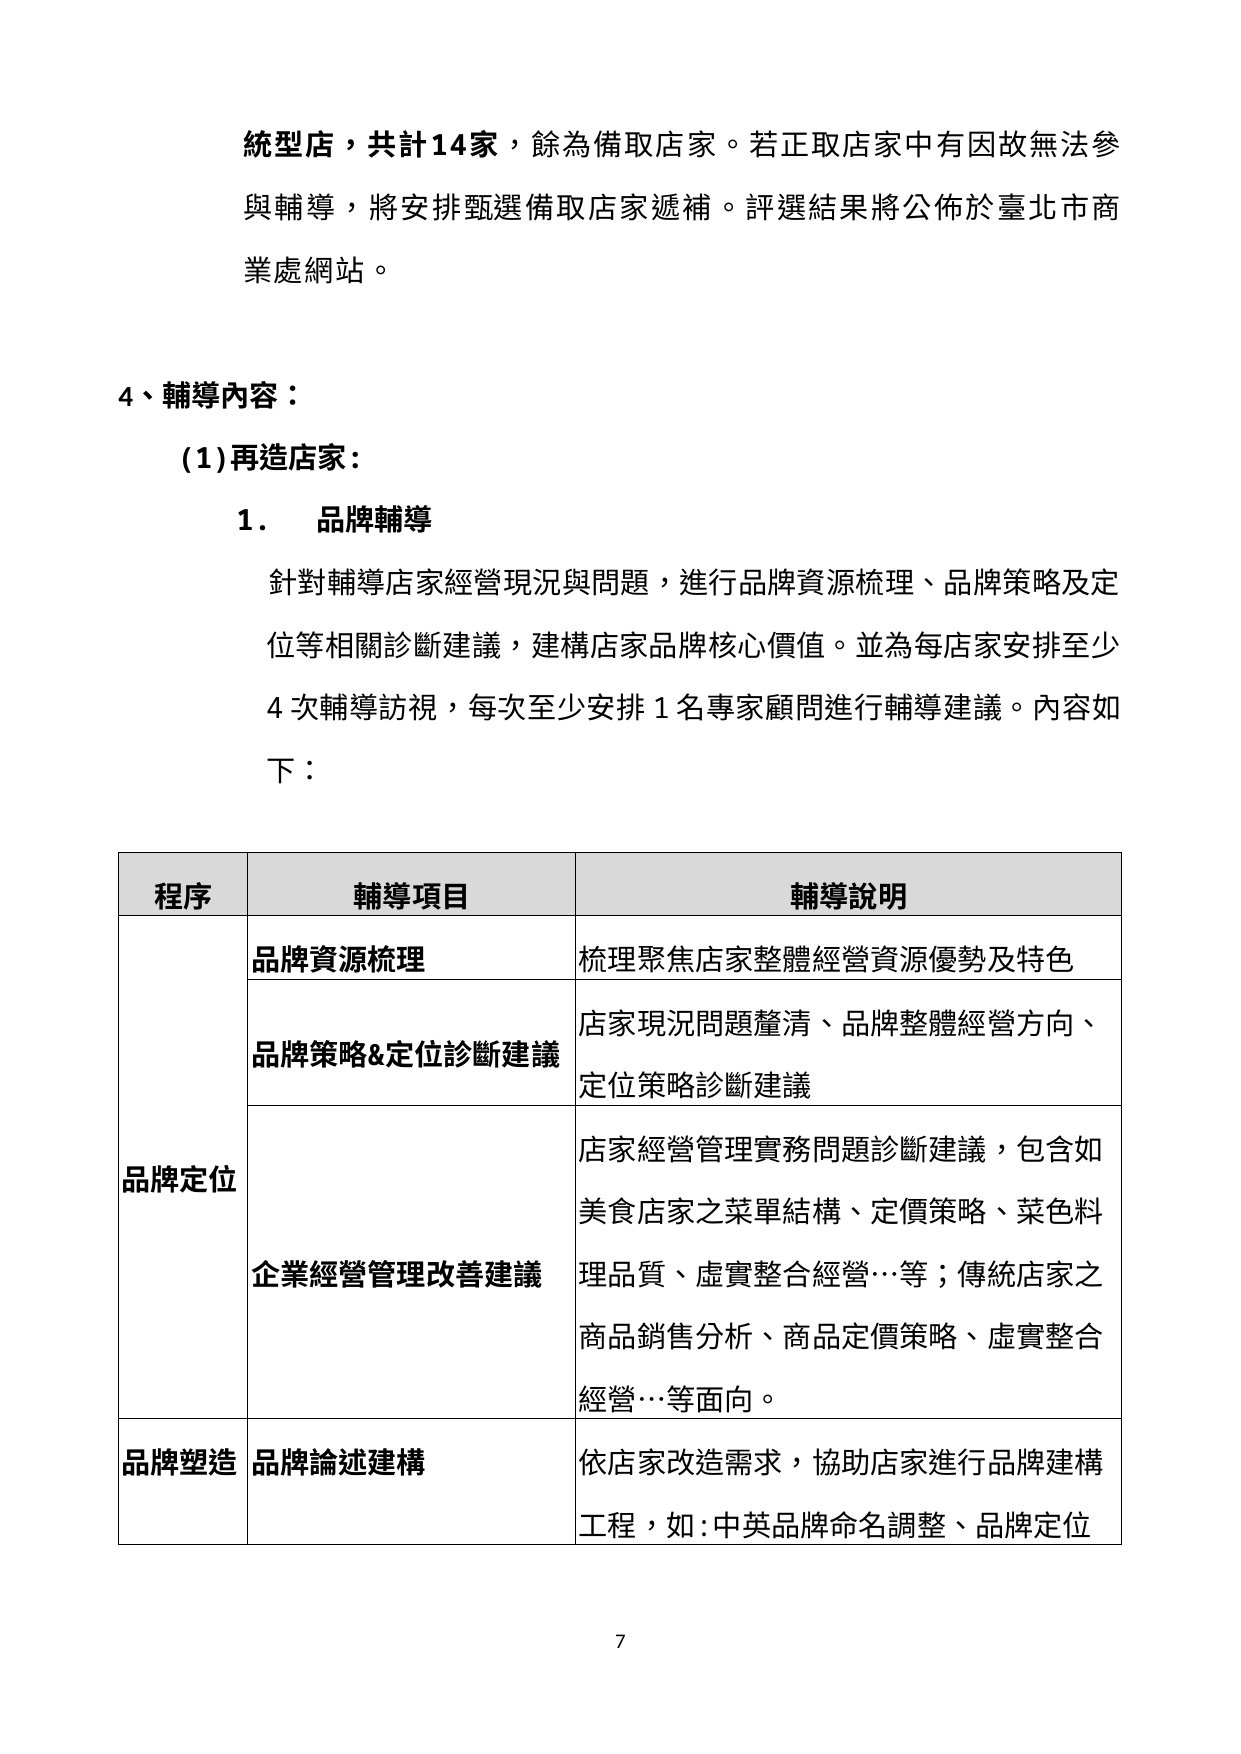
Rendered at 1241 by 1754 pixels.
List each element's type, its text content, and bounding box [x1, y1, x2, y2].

list 品牌輔導 [236, 477, 1122, 539]
table_cell 店家經營管理實務問題診斷建議，包含如美食店家之菜單結構、定價策略、菜色料理品質、虛實整合經營…等；傳統店家之商品銷售分析、商品定價策略、虛實整合經營…等面向。 [576, 1106, 1121, 1418]
table_cell 品牌資源梳理 [248, 916, 575, 979]
table_cell 品牌定位 [119, 916, 247, 1418]
table_cell 企業經營管理改善建議 [248, 1106, 575, 1418]
text 針對輔導店家經營現況與問題，進行品牌資源梳理、品牌策略及定位等相關診斷建議，建構店家品牌核心價值。並為每店家安排至少4次輔導訪視，每次至少安排1名專家顧問進行輔導建議。內容如下： [266, 539, 1122, 789]
table_cell 梳理聚焦店家整體經營資源優勢及特色 [576, 916, 1121, 979]
table_cell 店家現況問題釐清、品牌整體經營方向、定位策略診斷建議 [576, 980, 1121, 1105]
table_header 輔導項目 [248, 853, 575, 915]
table_cell 品牌塑造 [119, 1419, 247, 1544]
table_cell 品牌策略&定位診斷建議 [248, 980, 575, 1105]
table_header 輔導說明 [576, 853, 1121, 915]
table_cell 依店家改造需求，協助店家進行品牌建構工程，如:中英品牌命名調整、品牌定位 [576, 1419, 1121, 1544]
list 輔導內容： [118, 352, 1122, 414]
table_cell 品牌論述建構 [248, 1419, 575, 1544]
table_header 程序 [119, 853, 247, 915]
text 統型店，共計14家，餘為備取店家。若正取店家中有因故無法參與輔導，將安排甄選備取店家遞補。評選結果將公佈於臺北市商業處網站。 [243, 102, 1122, 289]
list 再造店家: [177, 414, 1122, 477]
